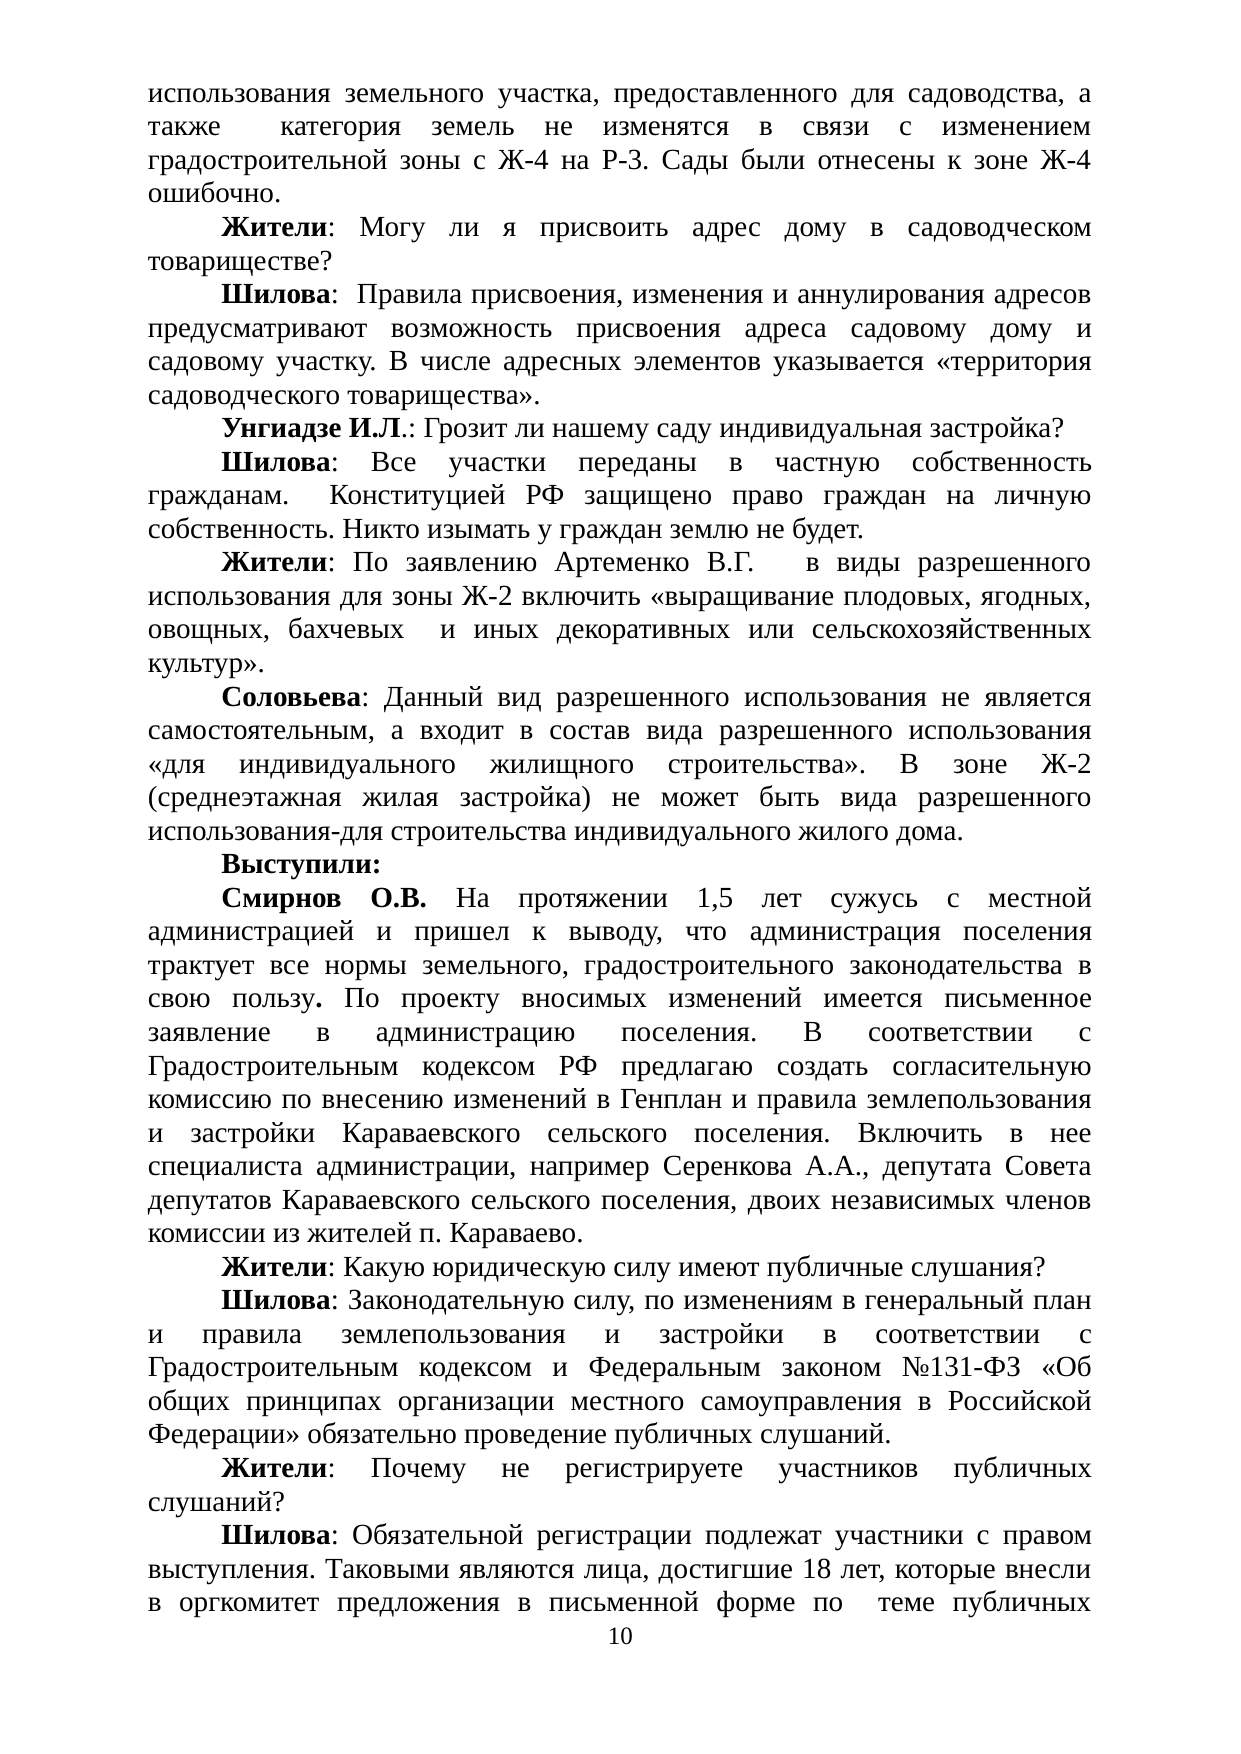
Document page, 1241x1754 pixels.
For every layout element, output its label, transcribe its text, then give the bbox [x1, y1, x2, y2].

text Шилова: Правила присвоения, изменения и аннулирования адресов предусматривают возможность присвоения адреса садовому дому и садовому участку. В числе адресных элементов указывается «территория садоводческого товарищества». [148, 276, 1092, 410]
text Жители: Могу ли я присвоить адрес дому в садоводческом товариществе? [148, 209, 1092, 276]
text Выступили: [148, 846, 1092, 880]
text Соловьева: Данный вид разрешенного использования не является самостоятельным, а входит в состав вида разрешенного использования «для индивидуального жилищного строительства». В зоне Ж-2 (среднеэтажная жилая застройка) не может быть вида разрешенного использования-для строительства индивидуального жилого дома. [148, 679, 1092, 846]
text использования земельного участка, предоставленного для садоводства, а также категория земель не изменятся в связи с изменением градостроительной зоны с Ж-4 на Р-3. Сады были отнесены к зоне Ж-4 ошибочно. [148, 75, 1092, 209]
text Унгиадзе И.Л.: Грозит ли нашему саду индивидуальная застройка? [148, 410, 1092, 444]
text Шилова: Все участки переданы в частную собственность гражданам. Конституцией РФ защищено право граждан на личную собственность. Никто изымать у граждан землю не будет. [148, 444, 1092, 544]
text Жители: Какую юридическую силу имеют публичные слушания? [148, 1249, 1092, 1282]
text Шилова: Обязательной регистрации подлежат участники с правом выступления. Таковыми являются лица, достигшие 18 лет, которые внесли в оргкомитет предложения в письменной форме по теме публичных [148, 1517, 1092, 1618]
text Шилова: Законодательную силу, по изменениям в генеральный план и правила землепользования и застройки в соответствии с Градостроительным кодексом и Федеральным законом №131-ФЗ «Об общих принципах организации местного самоуправления в Российской Федерации» обязательно проведение публичных слушаний. [148, 1282, 1092, 1450]
text Смирнов О.В. На протяжении 1,5 лет сужусь с местной администрацией и пришел к выводу, что администрация поселения трактует все нормы земельного, градостроительного законодательства в свою пользу. По проекту вносимых изменений имеется письменное заявление в администрацию поселения. В соответствии с Градостроительным кодексом РФ предлагаю создать согласительную комиссию по внесению изменений в Генплан и правила землепользования и застройки Караваевского сельского поселения. Включить в нее специалиста администрации, например Серенкова А.А., депутата Совета депутатов Караваевского сельского поселения, двоих независимых членов комиссии из жителей п. Караваево. [148, 880, 1092, 1249]
text Жители: По заявлению Артеменко В.Г. в виды разрешенного использования для зоны Ж-2 включить «выращивание плодовых, ягодных, овощных, бахчевых и иных декоративных или сельскохозяйственных культур». [148, 544, 1092, 679]
text Жители: Почему не регистрируете участников публичных слушаний? [148, 1450, 1092, 1517]
